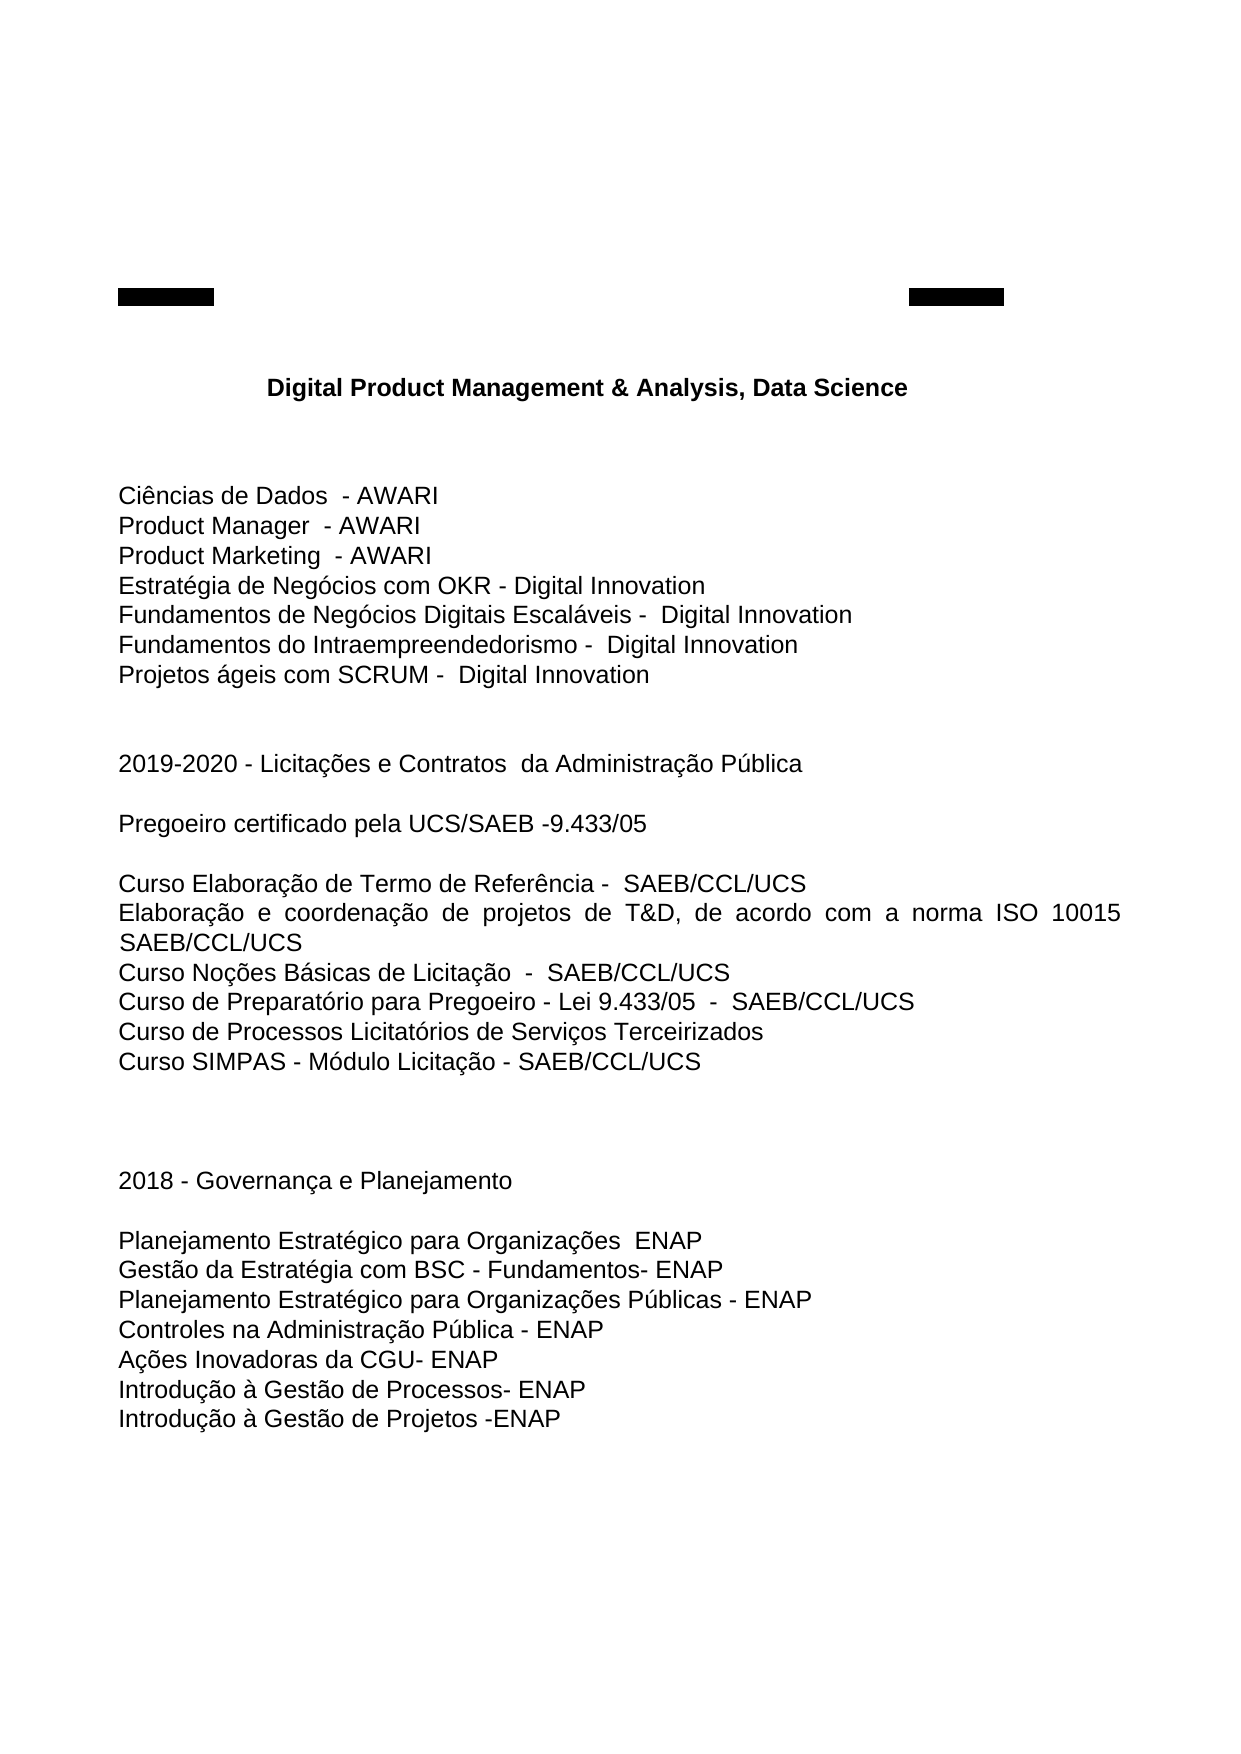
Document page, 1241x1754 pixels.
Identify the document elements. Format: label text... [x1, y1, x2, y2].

text Fundamentos de Negócios Digitais Escaláveis - Digital Innovation [118, 601, 1123, 629]
text Projetos ágeis com SCRUM - Digital Innovation [118, 660, 1123, 689]
text Curso de Processos Licitatórios de Serviços Terceirizados [118, 1017, 1123, 1046]
subtitle Digital Product Management & Analysis, Data Science [118, 74, 1123, 469]
text Curso SIMPAS - Módulo Licitação - SAEB/CCL/UCS [118, 1047, 1123, 1076]
text Pregoeiro certificado pela UCS/SAEB -9.433/05 [118, 809, 1123, 838]
text Gestão da Estratégia com BSC - Fundamentos- ENAP [118, 1255, 1123, 1284]
text Planejamento Estratégico para Organizações Públicas - ENAP [118, 1285, 1123, 1314]
text Planejamento Estratégico para Organizações ENAP [118, 1226, 1123, 1254]
text Curso Noções Básicas de Licitação - SAEB/CCL/UCS [118, 957, 1123, 986]
text Elaboração e coordenação de projetos de T&D, de acordo com a norma ISO 10015 SAEB/CCL/UCS [118, 898, 1123, 956]
text Controles na Administração Pública - ENAP [118, 1315, 1123, 1344]
text Introdução à Gestão de Processos- ENAP [118, 1374, 1123, 1403]
text Introdução à Gestão de Projetos -ENAP [118, 1404, 1123, 1433]
text Curso de Preparatório para Pregoeiro - Lei 9.433/05 - SAEB/CCL/UCS [118, 987, 1123, 1016]
text 2019-2020 - Licitações e Contratos da Administração Pública [118, 749, 1123, 778]
text Ações Inovadoras da CGU- ENAP [118, 1345, 1123, 1373]
text Product Marketing - AWARI [118, 541, 1123, 570]
text Pregoeiro certificado pela ENAP – 8.666/06 [0, 839, 1123, 868]
text Fundamentos do Intraempreendedorismo - Digital Innovation [118, 630, 1123, 659]
text 2018 - Governança e Planejamento [118, 1166, 1123, 1195]
text Curso Elaboração de Termo de Referência - SAEB/CCL/UCS [118, 869, 1123, 897]
text Estratégia de Negócios com OKR - Digital Innovation [118, 571, 1123, 599]
text Ciências de Dados - AWARI [118, 481, 1123, 510]
text Product Manager - AWARI [118, 511, 1123, 540]
